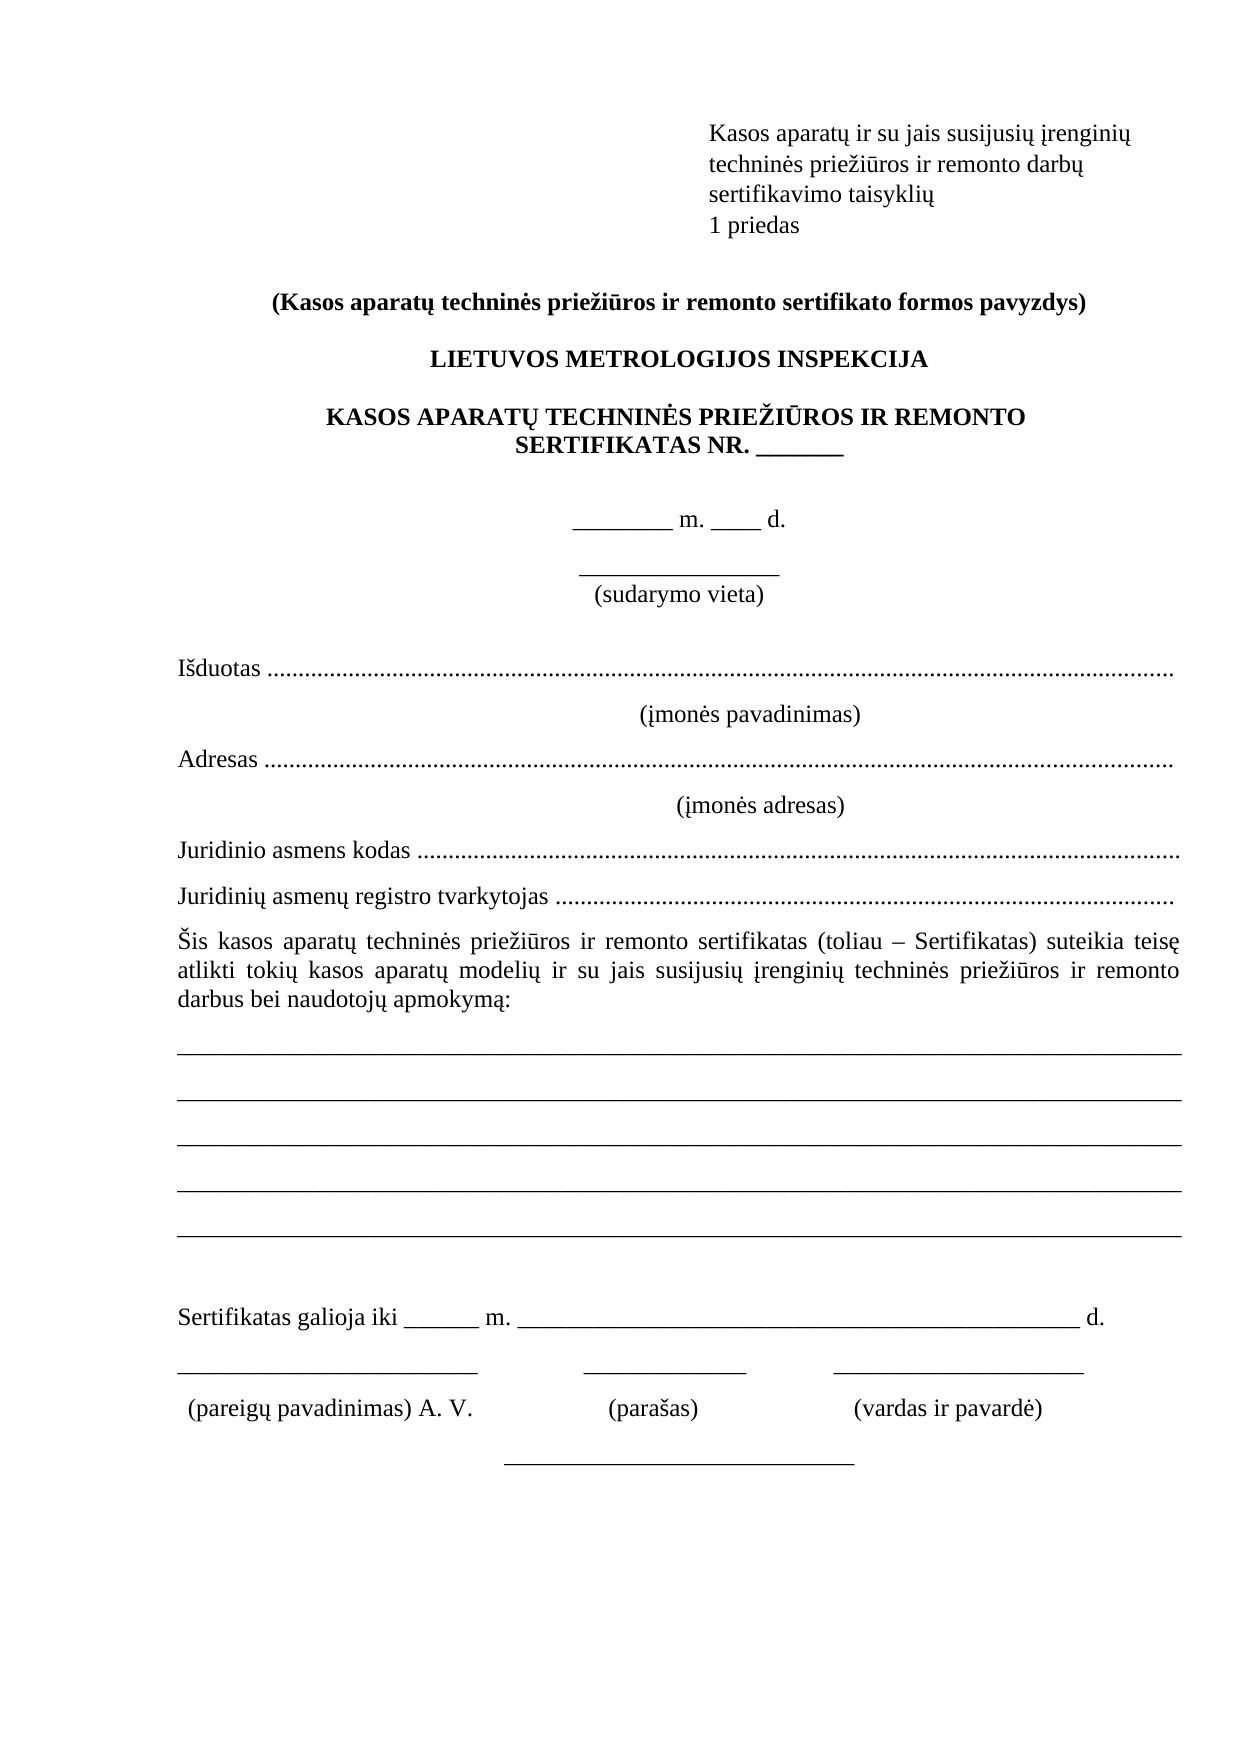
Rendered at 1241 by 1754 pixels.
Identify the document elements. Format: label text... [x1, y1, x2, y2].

text Kasos aparatų ir su jais susijusių įrenginių [709, 118, 1181, 147]
text Šis kasos aparatų techninės priežiūros ir remonto sertifikatas (toliau – Sertifikatas) suteikia teisę atlikti tokių kasos aparatų modelių ir su jais susijusių įrenginių techninės priežiūros ir remonto darbus bei naudotojų apmokymą: [177, 926, 1181, 1012]
text Juridinio asmens kodas [177, 835, 1181, 864]
text Adresas [177, 744, 1181, 773]
text sertifikavimo taisyklių [709, 179, 1181, 208]
text (įmonės adresas) [177, 790, 1181, 818]
text KASOS APARATŲ TECHNINĖS PRIEŽIŪROS IR REMONTO [177, 402, 1181, 430]
text ________________ [177, 550, 1181, 579]
text SERTIFIKATAS NR. _______ [177, 430, 1181, 459]
text ____________________________ [177, 1439, 1181, 1468]
text ________________________ _____________ ____________________ [177, 1348, 1181, 1377]
text Juridinių asmenų registro tvarkytojas [177, 881, 1181, 909]
text (Kasos aparatų techninės priežiūros ir remonto sertifikato formos pavyzdys) [177, 287, 1181, 315]
text 1 priedas [709, 210, 1181, 239]
text LIETUVOS METROLOGIJOS INSPEKCIJA [177, 344, 1181, 373]
text Sertifikatas galioja iki ______ m. _____________________________________________ d. [177, 1302, 1181, 1331]
text (įmonės pavadinimas) [177, 699, 1181, 727]
text techninės priežiūros ir remonto darbų [709, 149, 1181, 178]
text (sudarymo vieta) [177, 579, 1181, 608]
text ________ m. ____ d. [177, 504, 1181, 533]
text Išduotas [177, 653, 1181, 682]
text (pareigų pavadinimas) A. V. (parašas) (vardas ir pavardė) [177, 1393, 1181, 1422]
